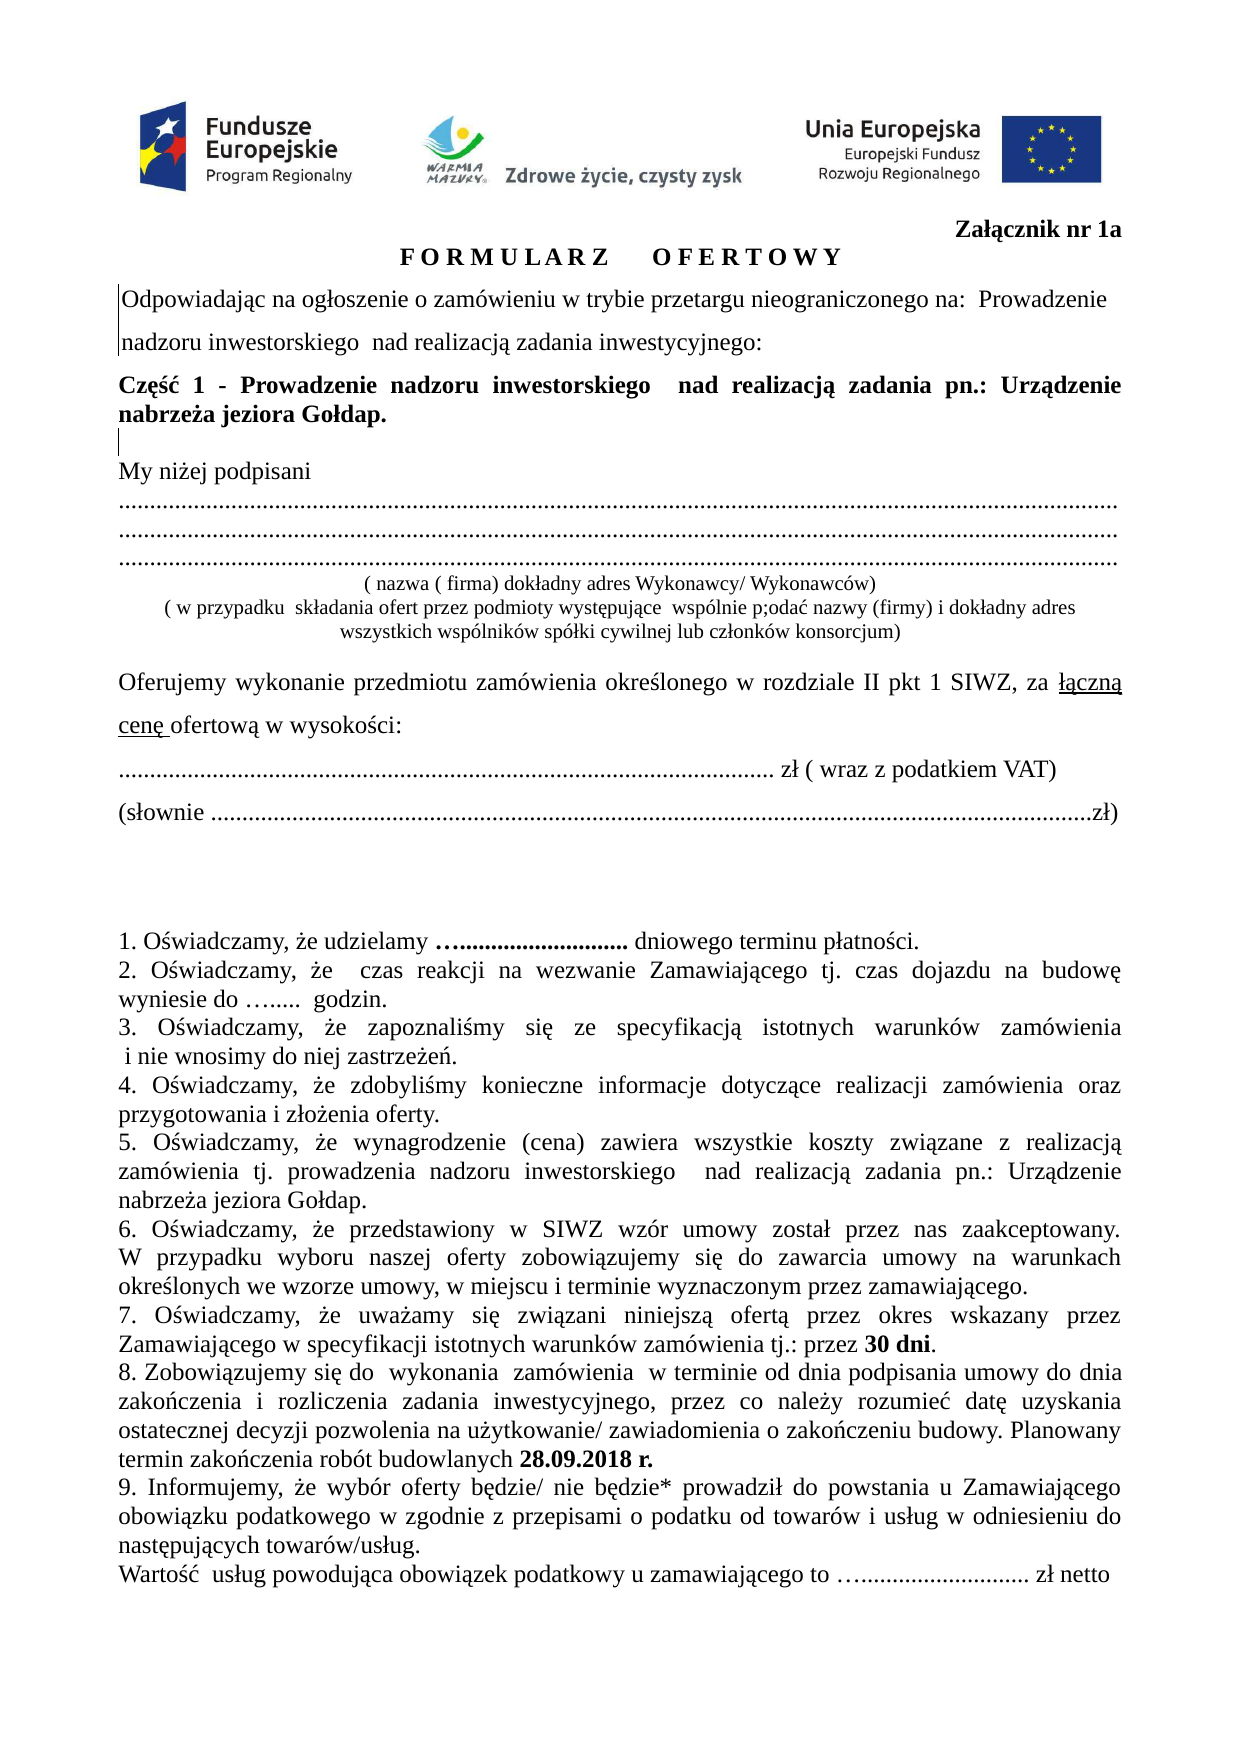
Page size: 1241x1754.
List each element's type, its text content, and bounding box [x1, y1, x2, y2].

picture [118, 79, 1123, 214]
text Załącznik nr 1a [118, 214, 1122, 242]
text 8. Zobowiązujemy się do wykonania zamówienia w terminie od dnia podpisania umowy do dnia zakończenia i rozliczenia zadania inwestycyjnego, przez co należy rozumieć datę uzyskania ostatecznej decyzji pozwolenia na użytkowanie/ zawiadomienia o zakończeniu budowy. Planowany termin zakończenia robót budowlanych 28.09.2018 r. [118, 1357, 1122, 1472]
text My niżej podpisani [118, 456, 1122, 485]
text ......................................................................................................... zł ( wraz z podatkiem VAT) [118, 754, 1122, 782]
text ................................................................................................................................................................ [118, 542, 1122, 571]
text 7. Oświadczamy, że uważamy się związani niniejszą ofertą przez okres wskazany przez Zamawiającego w specyfikacji istotnych warunków zamówienia tj.: przez 30 dni. [118, 1300, 1122, 1357]
text 6. Oświadczamy, że przedstawiony w SIWZ wzór umowy został przez nas zaakceptowany. W przypadku wyboru naszej oferty zobowiązujemy się do zawarcia umowy na warunkach określonych we wzorze umowy, w miejscu i terminie wyznaczonym przez zamawiającego. [118, 1214, 1122, 1300]
text 2. Oświadczamy, że czas reakcji na wezwanie Zamawiającego tj. czas dojazdu na budowę wyniesie do …..... godzin. [118, 955, 1122, 1012]
text (słownie .............................................................................................................................................zł) [118, 797, 1122, 826]
text ................................................................................................................................................................ [118, 514, 1122, 542]
text 9. Informujemy, że wybór oferty będzie/ nie będzie* prowadził do powstania u Zamawiającego obowiązku podatkowego w zgodnie z przepisami o podatku od towarów i usług w odniesieniu do następujących towarów/usług. [118, 1472, 1122, 1559]
text 5. Oświadczamy, że wynagrodzenie (cena) zawiera wszystkie koszty związane z realizacją zamówienia tj. prowadzenia nadzoru inwestorskiego nad realizacją zadania pn.: Urządzenie nabrzeża jeziora Gołdap. [118, 1127, 1122, 1214]
text 3. Oświadczamy, że zapoznaliśmy się ze specyfikacją istotnych warunków zamówienia i nie wnosimy do niej zastrzeżeń. [118, 1012, 1122, 1070]
text Część 1 - Prowadzenie nadzoru inwestorskiego nad realizacją zadania pn.: Urządzenie nabrzeża jeziora Gołdap. [118, 370, 1122, 427]
text 4. Oświadczamy, że zdobyliśmy konieczne informacje dotyczące realizacji zamówienia oraz przygotowania i złożenia oferty. [118, 1070, 1122, 1127]
text ( w przypadku składania ofert przez podmioty występujące wspólnie p;odać nazwy (firmy) i dokładny adres wszystkich wspólników spółki cywilnej lub członków konsorcjum) [118, 595, 1122, 643]
subtitle Odpowiadając na ogłoszenie o zamówieniu w trybie przetargu nieograniczonego na: Prowadzenie nadzoru inwestorskiego nad realizacją zadania inwestycyjnego: [119, 284, 1122, 356]
text 1. Oświadczamy, że udzielamy …........................... dniowego terminu płatności. [118, 926, 1122, 955]
text ................................................................................................................................................................ [118, 485, 1122, 514]
text Oferujemy wykonanie przedmiotu zamówienia określonego w rozdziale II pkt 1 SIWZ, za łączną cenę ofertową w wysokości: [118, 667, 1122, 739]
text Wartość usług powodująca obowiązek podatkowy u zamawiającego to …........................... zł netto [118, 1559, 1122, 1587]
subtitle F O R M U L A R Z O F E R T O W Y [118, 242, 1122, 271]
text ( nazwa ( firma) dokładny adres Wykonawcy/ Wykonawców) [118, 571, 1122, 595]
